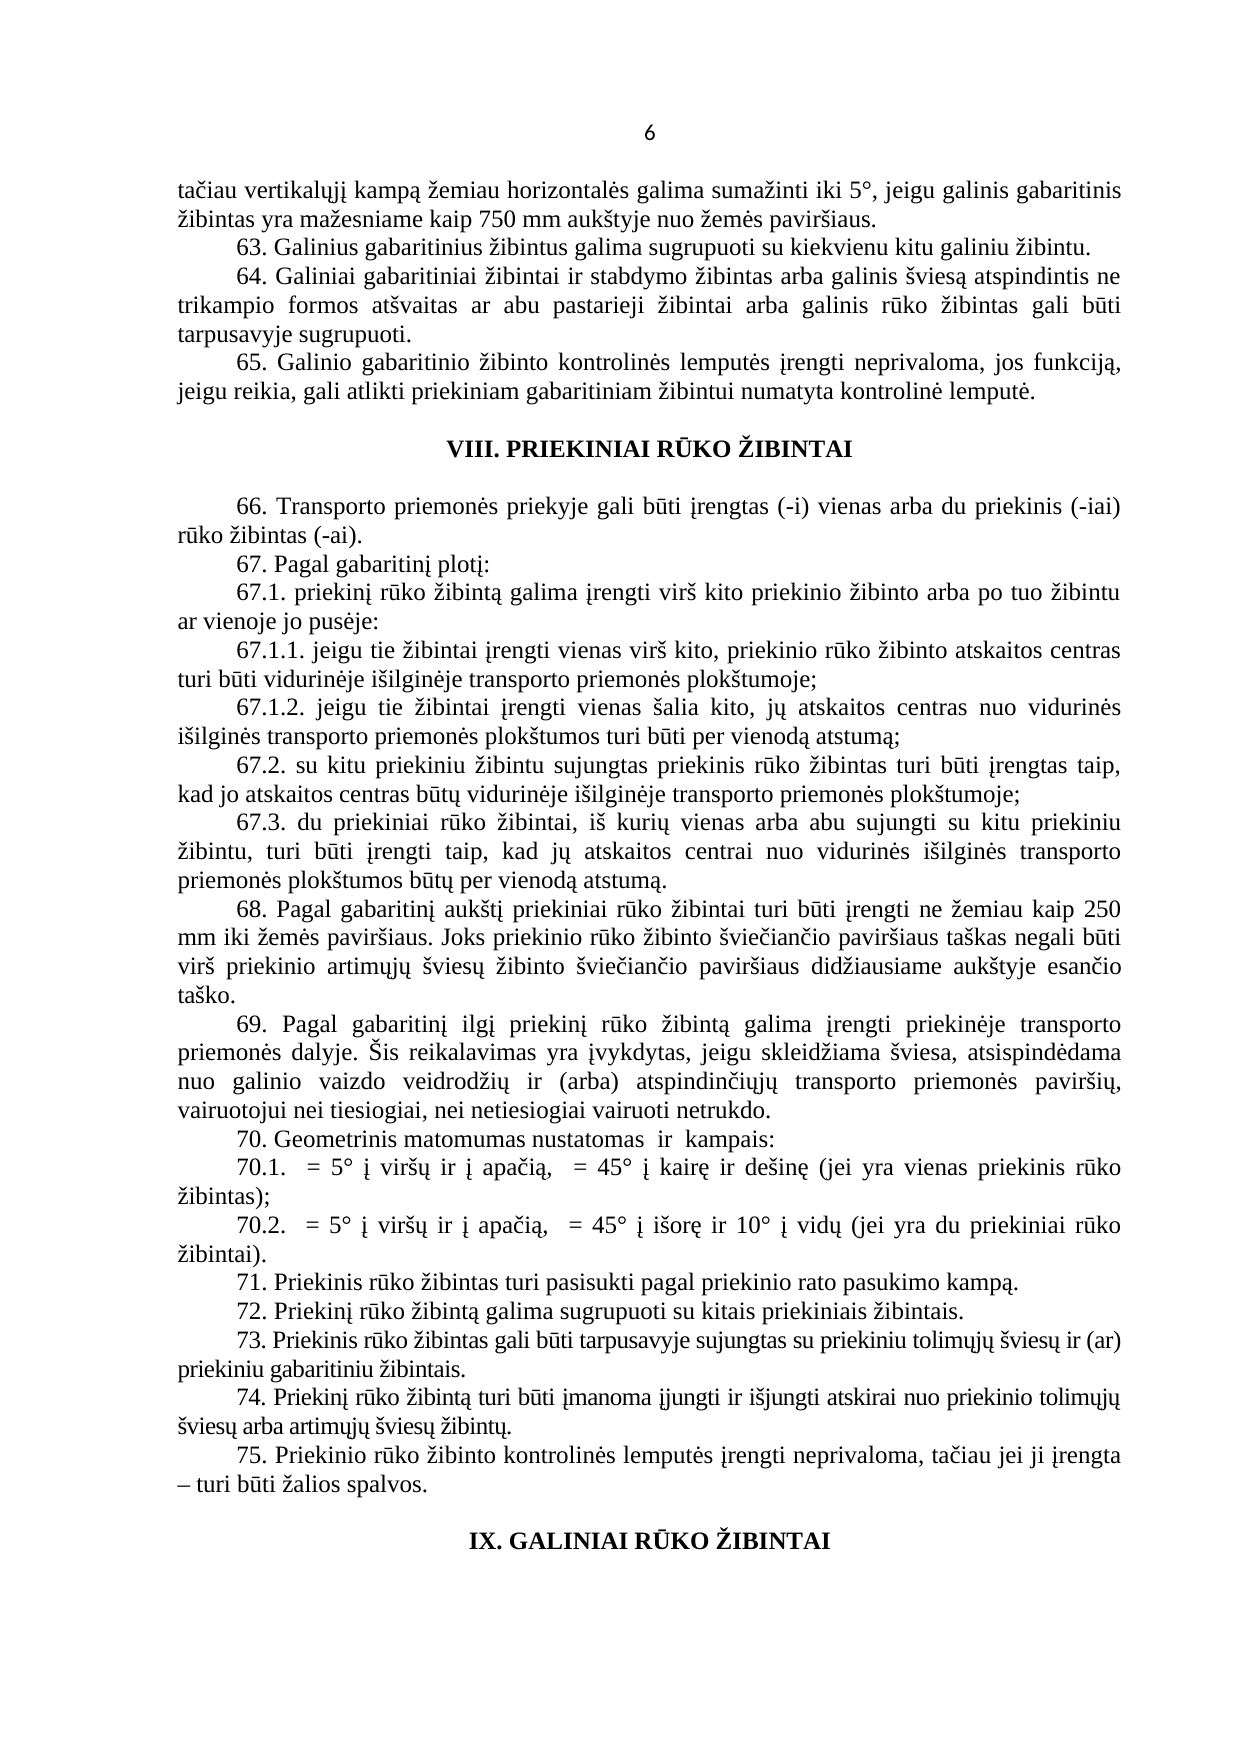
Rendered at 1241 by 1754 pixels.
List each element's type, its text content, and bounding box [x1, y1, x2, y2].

text 70.2. α = 5° į viršų ir į apačią, β = 45° į išorę ir 10° į vidų (jei yra du priekiniai rūko žibintai). [177, 1210, 1122, 1267]
text 63. Galinius gabaritinius žibintus galima sugrupuoti su kiekvienu kitu galiniu žibintu. [177, 232, 1122, 261]
text 69. Pagal gabaritinį ilgį priekinį rūko žibintą galima įrengti priekinėje transporto priemonės dalyje. Šis reikalavimas yra įvykdytas, jeigu skleidžiama šviesa, atsispindėdama nuo galinio vaizdo veidrodžių ir (arba) atspindinčiųjų transporto priemonės paviršių, vairuotojui nei tiesiogiai, nei netiesiogiai vairuoti netrukdo. [177, 1009, 1122, 1124]
text 68. Pagal gabaritinį aukštį priekiniai rūko žibintai turi būti įrengti ne žemiau kaip 250 mm iki žemės paviršiaus. Joks priekinio rūko žibinto šviečiančio paviršiaus taškas negali būti virš priekinio artimųjų šviesų žibinto šviečiančio paviršiaus didžiausiame aukštyje esančio taško. [177, 894, 1122, 1009]
text 65. Galinio gabaritinio žibinto kontrolinės lemputės įrengti neprivaloma, jos funkciją, jeigu reikia, gali atlikti priekiniam gabaritiniam žibintui numatyta kontrolinė lemputė. [177, 347, 1122, 405]
text 67.2. su kitu priekiniu žibintu sujungtas priekinis rūko žibintas turi būti įrengtas taip, kad jo atskaitos centras būtų vidurinėje išilginėje transporto priemonės plokštumoje; [177, 750, 1122, 807]
text 67.1.2. jeigu tie žibintai įrengti vienas šalia kito, jų atskaitos centras nuo vidurinės išilginės transporto priemonės plokštumos turi būti per vienodą atstumą; [177, 692, 1122, 750]
text tačiau vertikalųjį kampą žemiau horizontalės galima sumažinti iki 5°, jeigu galinis gabaritinis žibintas yra mažesniame kaip 750 mm aukštyje nuo žemės paviršiaus. [177, 175, 1122, 232]
text IX. galiniai rūko žibintai [177, 1526, 1122, 1555]
text 75. Priekinio rūko žibinto kontrolinės lemputės įrengti neprivaloma, tačiau jei ji įrengta – turi būti žalios spalvos. [177, 1440, 1122, 1497]
text 67. Pagal gabaritinį plotį: [177, 549, 1122, 577]
text 74. Priekinį rūko žibintą turi būti įmanoma įjungti ir išjungti atskirai nuo priekinio tolimųjų šviesų arba artimųjų šviesų žibintų. [177, 1382, 1122, 1440]
text 67.3. du priekiniai rūko žibintai, iš kurių vienas arba abu sujungti su kitu priekiniu žibintu, turi būti įrengti taip, kad jų atskaitos centrai nuo vidurinės išilginės transporto priemonės plokštumos būtų per vienodą atstumą. [177, 807, 1122, 894]
text 70.1. α = 5° į viršų ir į apačią, β = 45° į kairę ir dešinę (jei yra vienas priekinis rūko žibintas); [177, 1152, 1122, 1210]
text 67.1.1. jeigu tie žibintai įrengti vienas virš kito, priekinio rūko žibinto atskaitos centras turi būti vidurinėje išilginėje transporto priemonės plokštumoje; [177, 635, 1122, 692]
text 67.1. priekinį rūko žibintą galima įrengti virš kito priekinio žibinto arba po tuo žibintu ar vienoje jo pusėje: [177, 577, 1122, 635]
text 71. Priekinis rūko žibintas turi pasisukti pagal priekinio rato pasukimo kampą. [177, 1267, 1122, 1296]
text 70. Geometrinis matomumas nustatomas α ir β kampais: [177, 1124, 1122, 1152]
text 73. Priekinis rūko žibintas gali būti tarpusavyje sujungtas su priekiniu tolimųjų šviesų ir (ar) priekiniu gabaritiniu žibintais. [177, 1325, 1122, 1382]
text 66. Transporto priemonės priekyje gali būti įrengtas (-i) vienas arba du priekinis (-iai) rūko žibintas (-ai). [177, 491, 1122, 549]
text 64. Galiniai gabaritiniai žibintai ir stabdymo žibintas arba galinis šviesą atspindintis ne trikampio formos atšvaitas ar abu pastarieji žibintai arba galinis rūko žibintas gali būti tarpusavyje sugrupuoti. [177, 261, 1122, 347]
text 72. Priekinį rūko žibintą galima sugrupuoti su kitais priekiniais žibintais. [177, 1296, 1122, 1325]
text VIII. priekiniai rūko žibintai [177, 434, 1122, 462]
